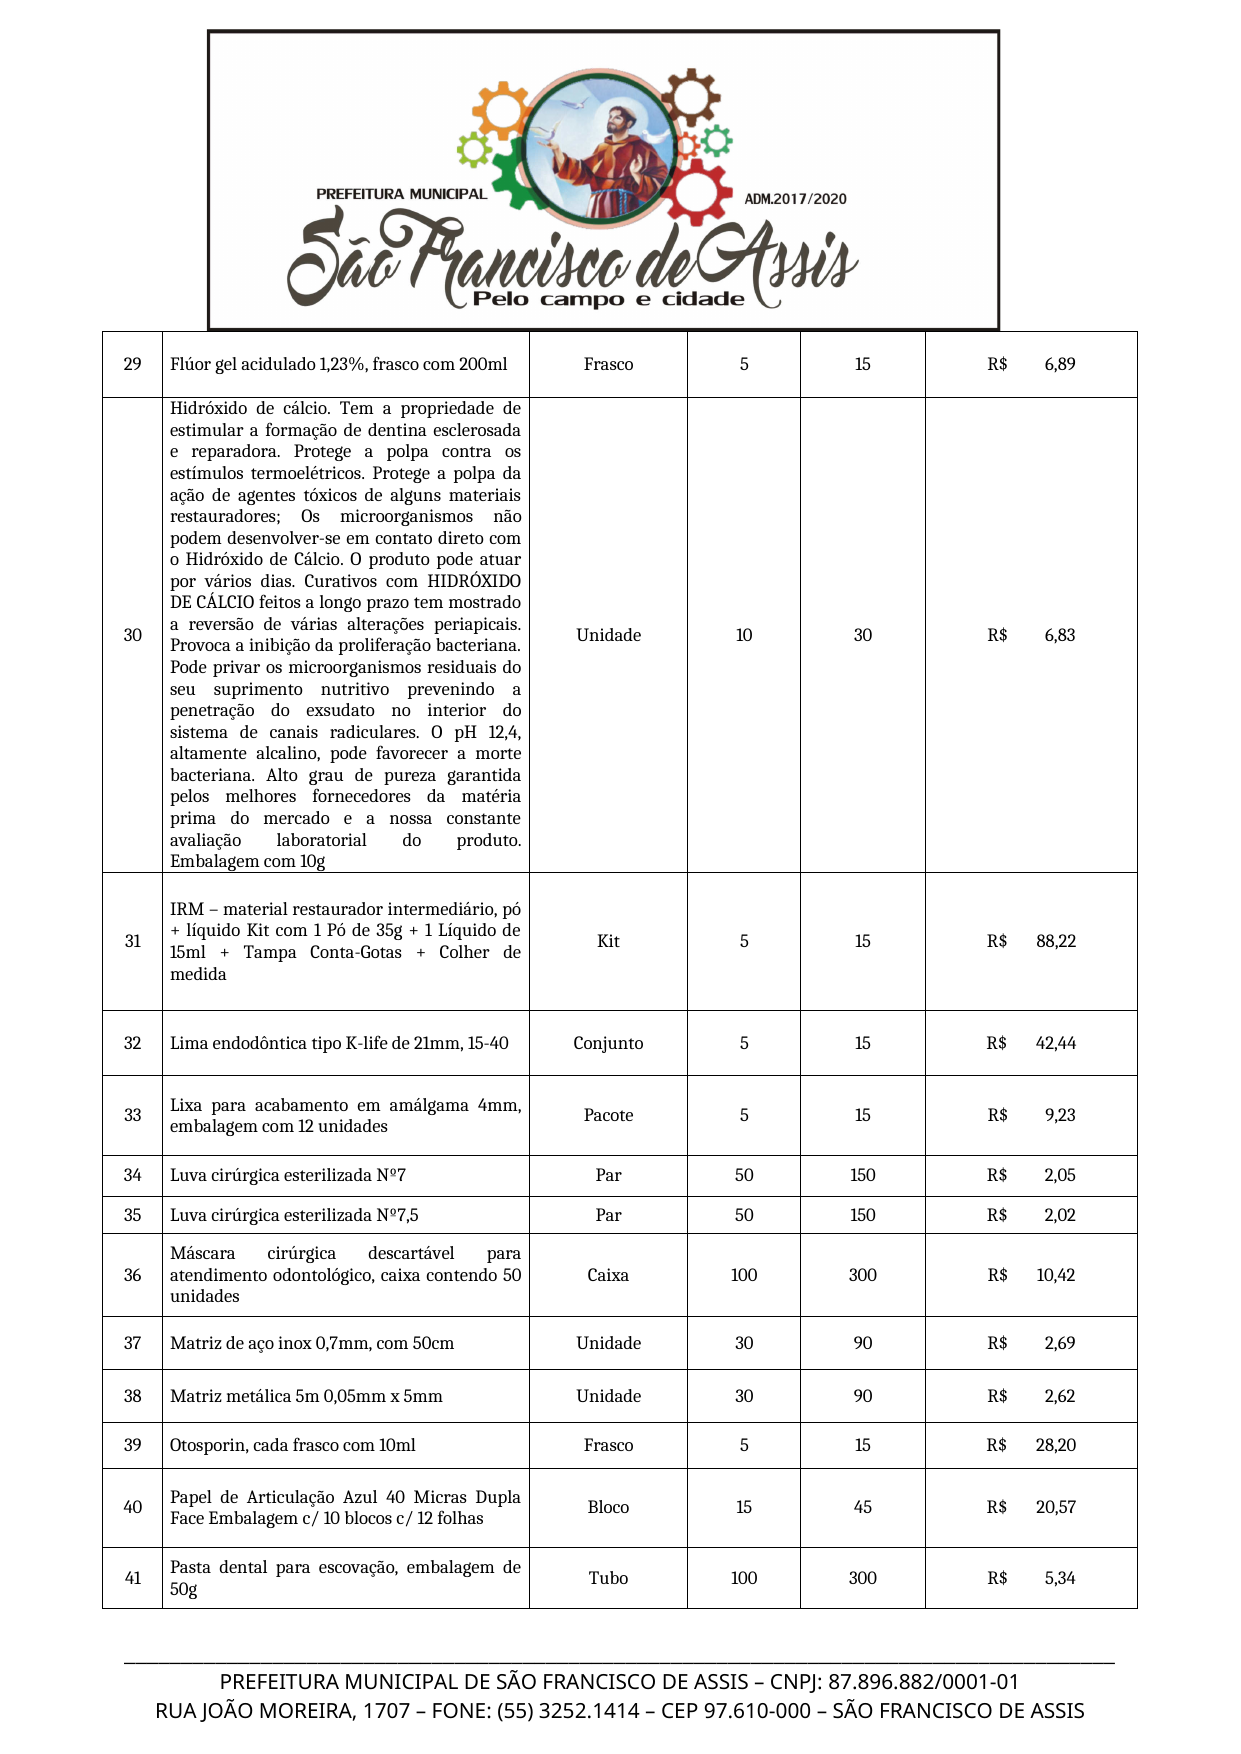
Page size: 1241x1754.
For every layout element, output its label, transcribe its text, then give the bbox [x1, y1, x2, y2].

table_cell 37 [103, 1317, 162, 1369]
table_cell 39 [103, 1423, 162, 1467]
table_cell 36 [103, 1234, 162, 1316]
table_cell Matriz metálica 5m 0,05mm x 5mm [163, 1370, 529, 1422]
table_cell Par [530, 1156, 687, 1196]
table_cell Pasta dental para escovação, embalagem de 50g [163, 1548, 529, 1608]
table_cell 150 [801, 1197, 925, 1233]
table_cell 5 [688, 1076, 800, 1155]
table_cell 50 [688, 1197, 800, 1233]
table_cell R$ 88,22 [926, 873, 1137, 1010]
table_cell R$ 2,05 [926, 1156, 1137, 1196]
table_cell Luva cirúrgica esterilizada Nº7 [163, 1156, 529, 1196]
table_cell 30 [103, 398, 162, 872]
table_cell 150 [801, 1156, 925, 1196]
table_cell R$ 28,20 [926, 1423, 1137, 1467]
table_cell 30 [688, 1370, 800, 1422]
table_cell R$ 5,34 [926, 1548, 1137, 1608]
table_cell R$ 2,69 [926, 1317, 1137, 1369]
table_cell Frasco [530, 1423, 687, 1467]
table_cell Hidróxido de cálcio. Tem a propriedade de estimular a formação de dentina esclerosada e reparadora. Protege a polpa contra os estímulos termoelétricos. Protege a polpa da ação de agentes tóxicos de alguns materiais restauradores; Os microorganismos não podem desenvolver-se em contato direto com o Hidróxido de Cálcio. O produto pode atuar por vários dias. Curativos com HIDRÓXIDO DE CÁLCIO feitos a longo prazo tem mostrado a reversão de várias alterações periapicais. Provoca a inibição da proliferação bacteriana. Pode privar os microorganismos residuais do seu suprimento nutritivo prevenindo a penetração do exsudato no interior do sistema de canais radiculares. O pH 12,4, altamente alcalino, pode favorecer a morte bacteriana. Alto grau de pureza garantida pelos melhores fornecedores da matéria prima do mercado e a nossa constante avaliação laboratorial do produto. Embalagem com 10g [163, 398, 529, 872]
table_cell 30 [688, 1317, 800, 1369]
table_cell R$ 9,23 [926, 1076, 1137, 1155]
table_cell 31 [103, 873, 162, 1010]
table_cell Kit [530, 873, 687, 1010]
table_cell 45 [801, 1469, 925, 1547]
table_cell Otosporin, cada frasco com 10ml [163, 1423, 529, 1467]
table_cell R$ 2,02 [926, 1197, 1137, 1233]
table_cell 5 [688, 1423, 800, 1467]
table_cell 33 [103, 1076, 162, 1155]
table_cell 15 [801, 1076, 925, 1155]
table_cell 35 [103, 1197, 162, 1233]
table_cell 5 [688, 332, 800, 397]
table_cell R$ 10,42 [926, 1234, 1137, 1316]
table_cell Luva cirúrgica esterilizada Nº7,5 [163, 1197, 529, 1233]
table_cell 30 [801, 398, 925, 872]
table_cell 90 [801, 1370, 925, 1422]
table_cell R$ 6,89 [926, 332, 1137, 397]
table_cell Tubo [530, 1548, 687, 1608]
table_cell Lixa para acabamento em amálgama 4mm, embalagem com 12 unidades [163, 1076, 529, 1155]
table_cell 29 [103, 332, 162, 397]
table_cell 41 [103, 1548, 162, 1608]
table_cell Bloco [530, 1469, 687, 1547]
table_cell Máscara cirúrgica descartável para atendimento odontológico, caixa contendo 50 unidades [163, 1234, 529, 1316]
table_cell 15 [688, 1469, 800, 1547]
table_cell 5 [688, 1011, 800, 1075]
table_cell R$ 42,44 [926, 1011, 1137, 1075]
table_cell 5 [688, 873, 800, 1010]
table_cell Conjunto [530, 1011, 687, 1075]
table_cell 10 [688, 398, 800, 872]
table_cell 15 [801, 873, 925, 1010]
table_cell 300 [801, 1234, 925, 1316]
table_cell 15 [801, 332, 925, 397]
table_cell 300 [801, 1548, 925, 1608]
table_cell 40 [103, 1469, 162, 1547]
table_cell 15 [801, 1011, 925, 1075]
table_cell 32 [103, 1011, 162, 1075]
table_cell Par [530, 1197, 687, 1233]
table_cell Lima endodôntica tipo K-life de 21mm, 15-40 [163, 1011, 529, 1075]
table_cell 50 [688, 1156, 800, 1196]
table_cell 100 [688, 1548, 800, 1608]
table_cell R$ 6,83 [926, 398, 1137, 872]
table_cell Papel de Articulação Azul 40 Micras Dupla Face Embalagem c/ 10 blocos c/ 12 folhas [163, 1469, 529, 1547]
table_cell Pacote [530, 1076, 687, 1155]
table_cell 38 [103, 1370, 162, 1422]
table_cell IRM – material restaurador intermediário, pó + líquido Kit com 1 Pó de 35g + 1 Líquido de 15ml + Tampa Conta-Gotas + Colher de medida [163, 873, 529, 1010]
table_cell 100 [688, 1234, 800, 1316]
table_cell Unidade [530, 1370, 687, 1422]
table_cell Caixa [530, 1234, 687, 1316]
table_cell Flúor gel acidulado 1,23%, frasco com 200ml [163, 332, 529, 397]
table_cell Matriz de aço inox 0,7mm, com 50cm [163, 1317, 529, 1369]
table_cell R$ 2,62 [926, 1370, 1137, 1422]
table_cell Unidade [530, 1317, 687, 1369]
table_cell 90 [801, 1317, 925, 1369]
table_cell R$ 20,57 [926, 1469, 1137, 1547]
table_cell 34 [103, 1156, 162, 1196]
table_cell 15 [801, 1423, 925, 1467]
table_cell Frasco [530, 332, 687, 397]
table_cell Unidade [530, 398, 687, 872]
